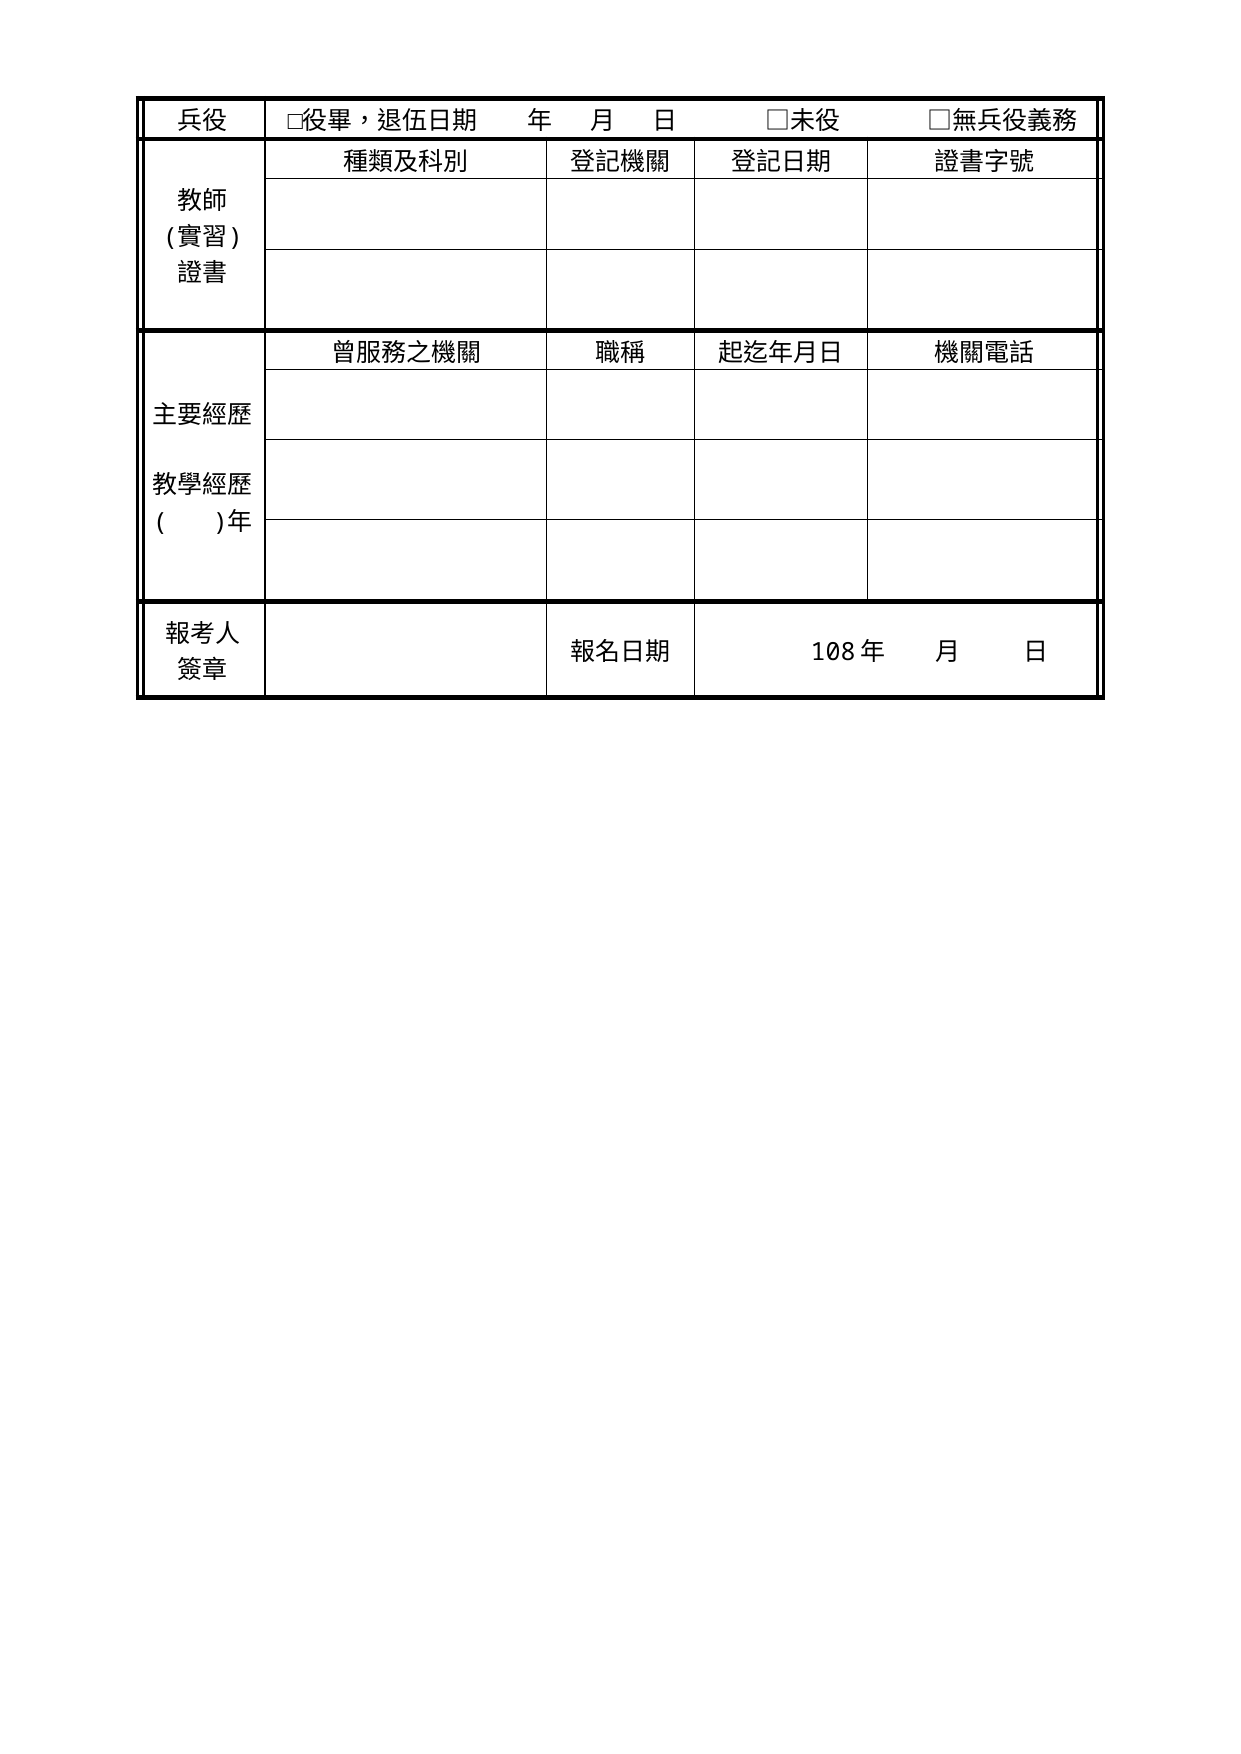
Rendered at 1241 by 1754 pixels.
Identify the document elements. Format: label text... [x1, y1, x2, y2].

table_cell [695, 520, 867, 599]
table_cell 主要經歷 教學經歷( )年 [145, 333, 264, 599]
table_cell 機關電話 [868, 333, 1096, 369]
table_cell [695, 179, 867, 249]
table_cell [868, 440, 1096, 519]
table_cell 職稱 [547, 333, 694, 369]
table_cell □役畢，退伍日期 年 月 日 □未役 □無兵役義務 [266, 101, 1096, 137]
table_cell [868, 250, 1096, 328]
table_cell 登記機關 [547, 141, 694, 178]
table_cell [868, 520, 1096, 599]
table_cell [695, 440, 867, 519]
table_cell [547, 440, 694, 519]
table_cell 教師 (實習) 證書 [145, 141, 264, 328]
table_cell 報考人 簽章 [145, 604, 264, 695]
table_cell 登記日期 [695, 141, 867, 178]
table_cell [266, 179, 546, 249]
table_cell [547, 520, 694, 599]
table_cell [266, 440, 546, 519]
table_cell [547, 179, 694, 249]
table_cell [547, 250, 694, 328]
table_cell [266, 604, 546, 695]
table_cell 108年 月 日 [695, 604, 1096, 695]
table_cell [868, 179, 1096, 249]
table_cell [266, 250, 546, 328]
table_cell 報名日期 [547, 604, 694, 695]
table_cell [868, 370, 1096, 439]
table_cell [266, 370, 546, 439]
table_cell 證書字號 [868, 141, 1096, 178]
table_cell [547, 370, 694, 439]
table_cell 曾服務之機關 [266, 333, 546, 369]
table_cell [695, 370, 867, 439]
table_cell 兵役 [145, 101, 264, 137]
table_cell [695, 250, 867, 328]
table_cell 種類及科別 [266, 141, 546, 178]
table_cell 起迄年月日 [695, 333, 867, 369]
table_cell [266, 520, 546, 599]
